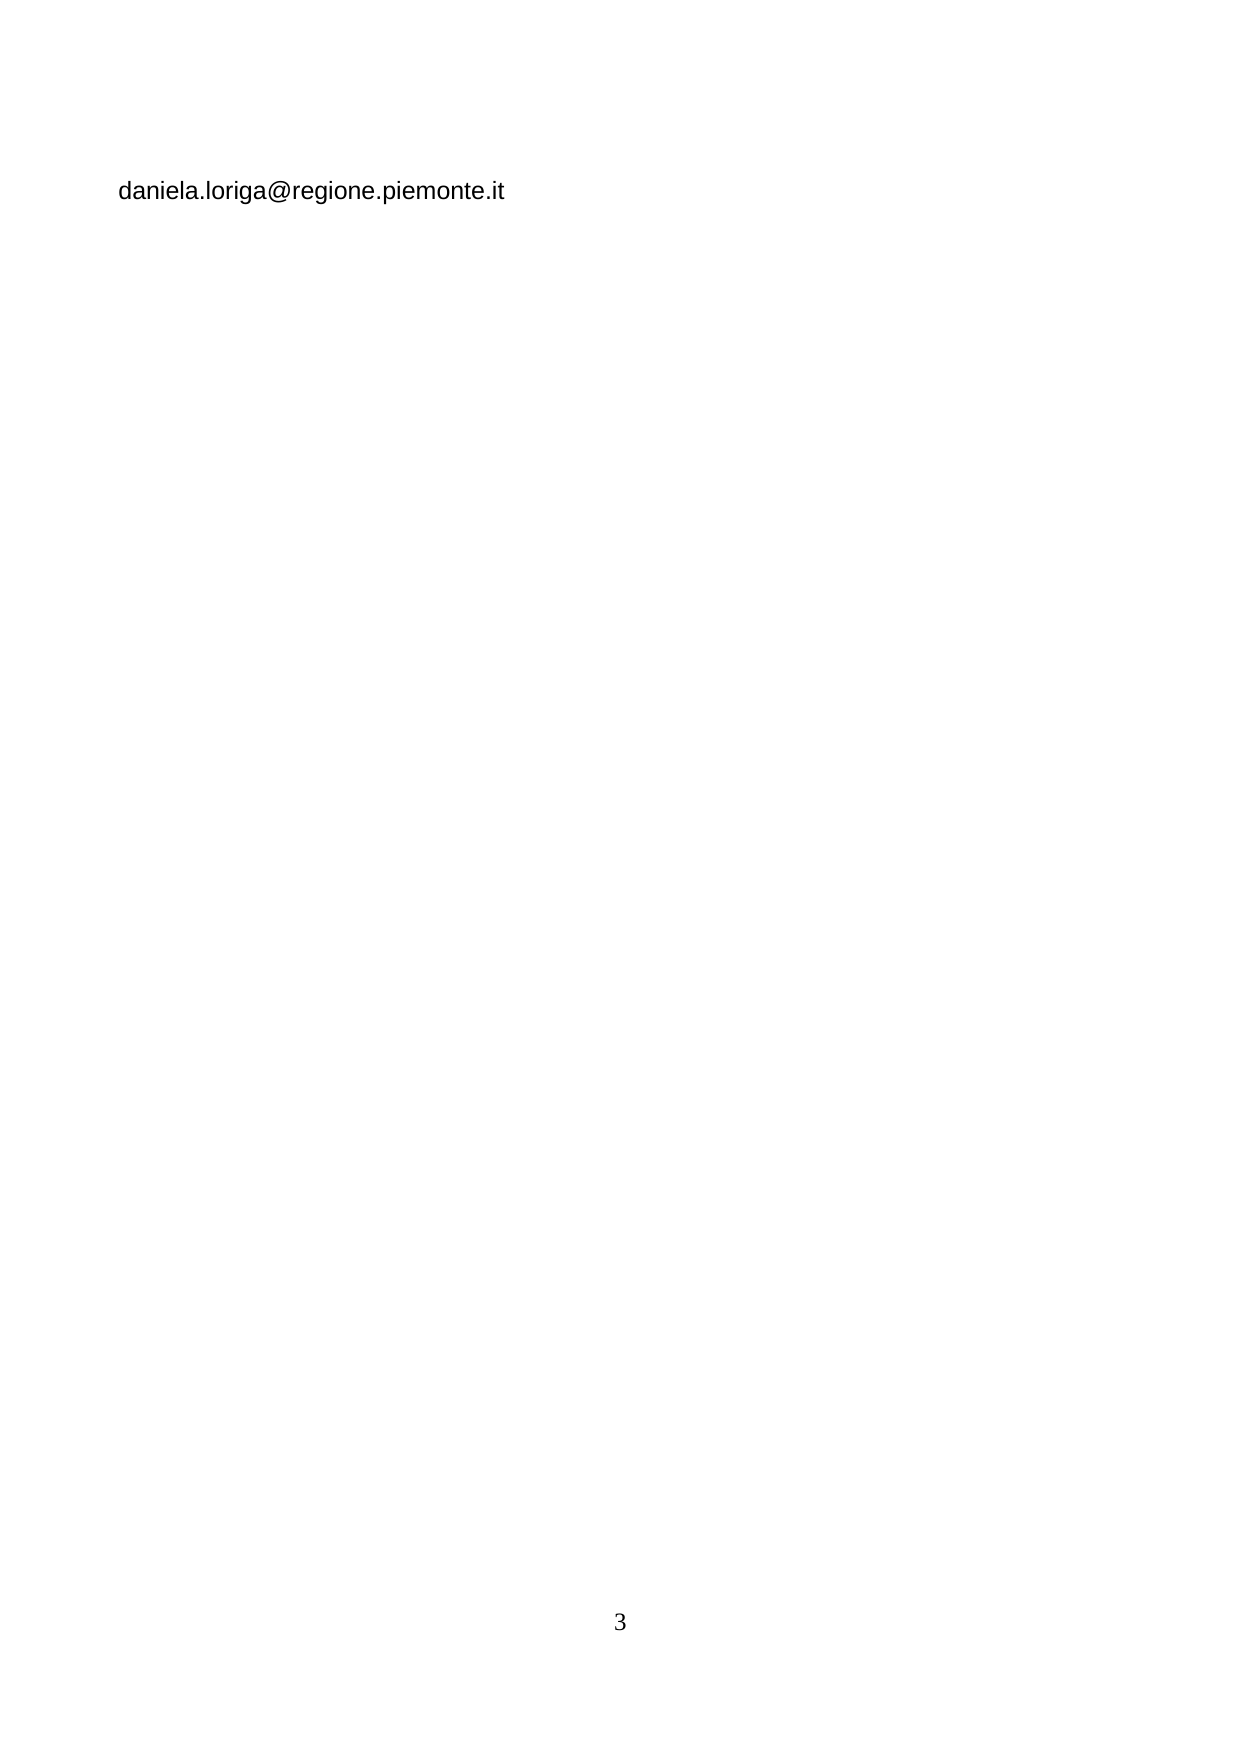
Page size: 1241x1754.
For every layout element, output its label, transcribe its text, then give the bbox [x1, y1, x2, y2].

text daniela.loriga@regione.piemonte.it [118, 176, 1122, 205]
